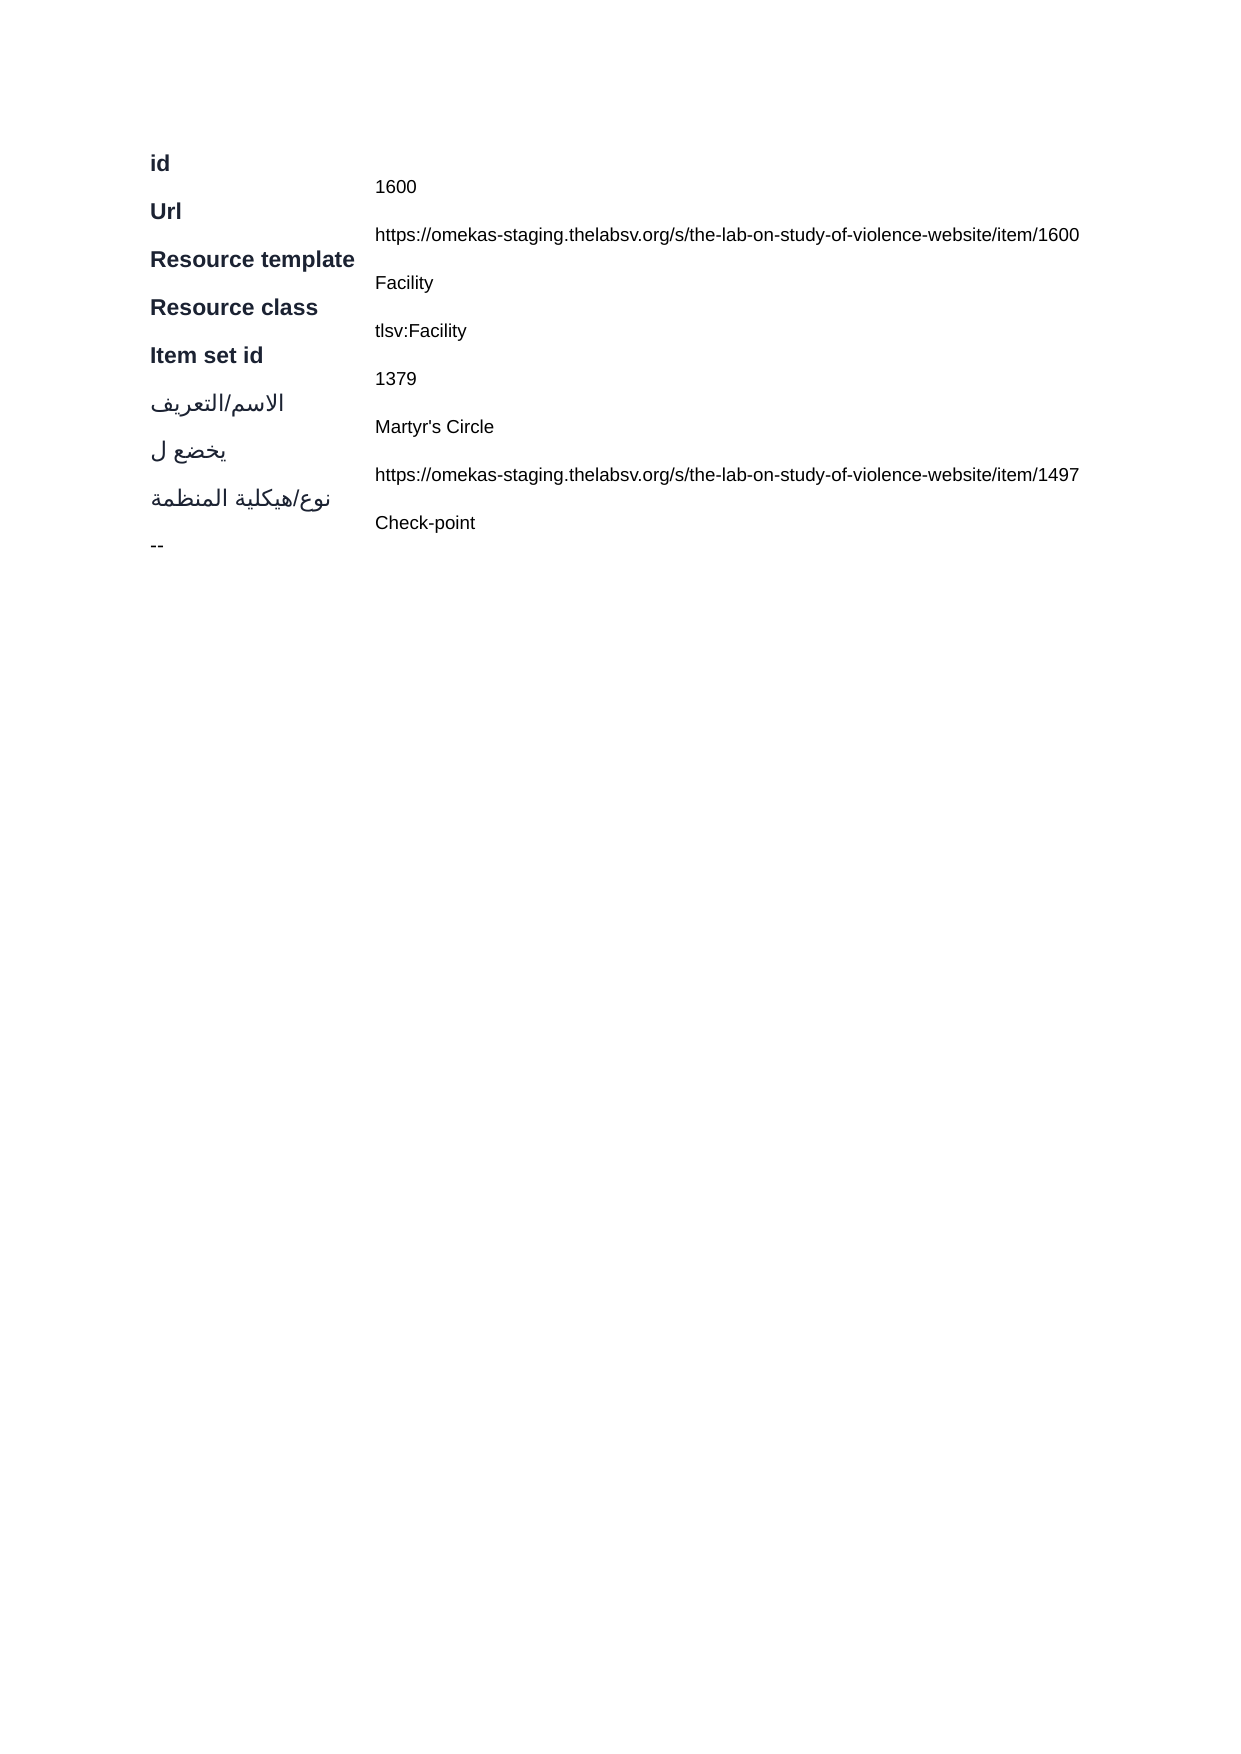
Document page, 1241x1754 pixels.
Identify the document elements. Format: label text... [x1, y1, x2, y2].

text Resource class [150, 294, 1090, 320]
text Check-point [375, 512, 1090, 533]
text الاسم/التعريف [150, 389, 1090, 416]
text 1600 [375, 176, 1090, 198]
text tlsv:Facility [375, 320, 1090, 342]
text يخضع ل [150, 437, 1090, 464]
text Martyr's Circle [375, 416, 1090, 437]
text https://omekas-staging.thelabsv.org/s/the-lab-on-study-of-violence-website/item/1600 [375, 224, 1090, 246]
text Item set id [150, 342, 1090, 368]
text Url [150, 198, 1090, 224]
text Resource template [150, 246, 1090, 272]
text id [150, 150, 1090, 176]
text https://omekas-staging.thelabsv.org/s/the-lab-on-study-of-violence-website/item/1497 [375, 464, 1090, 485]
text Facility [375, 272, 1090, 294]
text 1379 [375, 368, 1090, 389]
text -- [150, 533, 1090, 557]
text نوع/هيكلية المنظمة [150, 485, 1090, 512]
